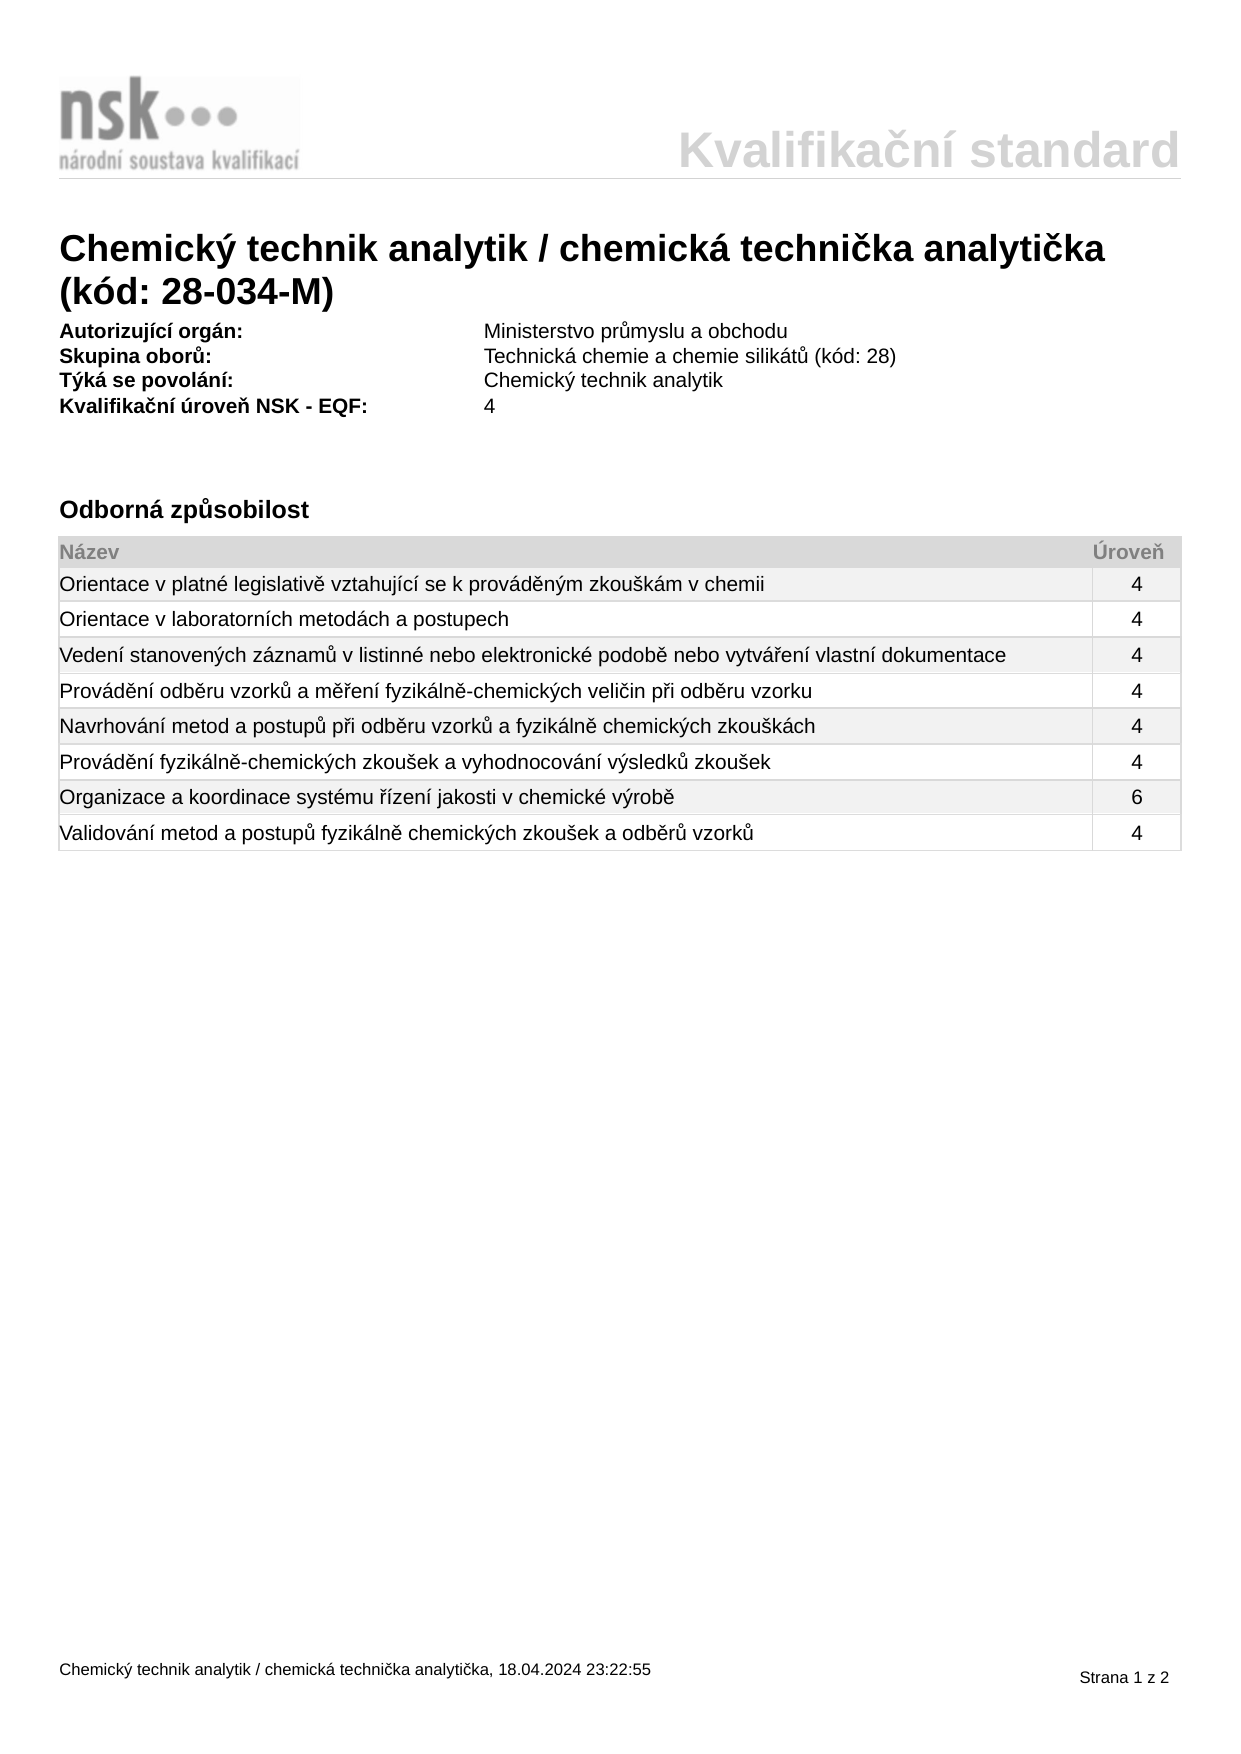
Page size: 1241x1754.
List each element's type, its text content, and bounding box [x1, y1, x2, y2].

table_cell [484, 313, 620, 319]
table_cell [1169, 1405, 1181, 1659]
table_cell [862, 524, 1093, 536]
table_cell Provádění odběru vzorků a měření fyzikálně-chemických veličin při odběru vzorku [60, 674, 1092, 707]
table_cell [59, 418, 483, 489]
table_cell Orientace v laboratorních metodách a postupech [60, 602, 1092, 636]
table_cell [862, 1405, 1093, 1659]
table_cell [484, 172, 620, 178]
table_cell 6 [1093, 781, 1180, 813]
table_cell [59, 1150, 483, 1404]
table_cell [862, 418, 1093, 489]
table_cell 4 [1093, 568, 1180, 600]
table_cell [59, 851, 483, 1149]
table_cell 4 [1093, 815, 1180, 849]
table_cell [1169, 1660, 1181, 1696]
table_cell [1169, 418, 1181, 489]
table_cell [1169, 196, 1181, 224]
table_cell [1169, 313, 1181, 319]
table_cell [1169, 524, 1181, 536]
table_cell Skupina oborů: [59, 344, 483, 368]
table_cell [862, 851, 1093, 1149]
table_cell [620, 196, 626, 224]
table_cell Chemický technik analytik / chemická technička analytička (kód: 28-034-M) [59, 224, 1181, 313]
table_cell [59, 172, 483, 178]
table_cell [620, 851, 626, 1149]
table_cell Technická chemie a chemie silikátů (kód: 28) [484, 344, 1181, 368]
table_cell Chemický technik analytik [484, 368, 1181, 393]
table_cell [1093, 851, 1169, 1149]
table_cell [484, 851, 620, 1149]
picture [58, 59, 621, 172]
table_cell 4 [1093, 674, 1180, 707]
table_cell Týká se povolání: [59, 368, 483, 392]
table_cell [626, 196, 862, 224]
table_cell Úroveň [1093, 538, 1180, 566]
table_cell [484, 196, 620, 224]
table_cell [484, 524, 620, 536]
table_cell Kvalifikační úroveň NSK - EQF: [59, 394, 483, 417]
table_cell [626, 851, 862, 1149]
table_cell Organizace a koordinace systému řízení jakosti v chemické výrobě [60, 781, 1092, 813]
table_cell [862, 1150, 1093, 1404]
table_cell Provádění fyzikálně-chemických zkoušek a vyhodnocování výsledků zkoušek [60, 745, 1092, 779]
table_cell [626, 313, 862, 319]
table_cell Autorizující orgán: [59, 319, 483, 343]
table_cell Odborná způsobilost [59, 490, 1181, 524]
table_cell [862, 196, 1093, 224]
table_cell Orientace v platné legislativě vztahující se k prováděným zkouškám v chemii [60, 568, 1092, 600]
table_cell [484, 1150, 620, 1404]
table_cell [1093, 1405, 1169, 1659]
table_cell [59, 179, 1181, 196]
table_cell [626, 1150, 862, 1404]
table_cell Název [60, 538, 1092, 566]
table_cell [620, 524, 626, 536]
table_cell [620, 418, 626, 489]
table_cell [59, 313, 483, 319]
table_cell Validování metod a postupů fyzikálně chemických zkoušek a odběrů vzorků [60, 815, 1092, 849]
table_cell 4 [1093, 709, 1180, 743]
table_cell [1169, 851, 1181, 1149]
table_cell Navrhování metod a postupů při odběru vzorků a fyzikálně chemických zkouškách [60, 709, 1092, 743]
table_cell [1093, 524, 1169, 536]
table_cell [1093, 418, 1169, 489]
table_cell 4 [1093, 638, 1180, 672]
table_header Kvalifikační standard [626, 59, 1181, 178]
table_cell Vedení stanovených záznamů v listinné nebo elektronické podobě nebo vytváření vlastní dokumentace [60, 638, 1092, 672]
table_cell [59, 1405, 483, 1659]
table_cell [620, 1405, 626, 1659]
table_cell [1093, 313, 1169, 319]
table_cell Strana 1 z 2 [862, 1660, 1169, 1696]
table_cell [1093, 1150, 1169, 1404]
table_cell [626, 418, 862, 489]
table_cell 4 [1093, 602, 1180, 636]
table_cell [626, 524, 862, 536]
table_cell [59, 524, 483, 536]
table_cell [1093, 196, 1169, 224]
table_cell [862, 313, 1093, 319]
table_header [621, 59, 626, 172]
table_cell 4 [484, 394, 1181, 417]
table_cell [1169, 1150, 1181, 1404]
table_cell 4 [1093, 745, 1180, 779]
table_cell Ministerstvo průmyslu a obchodu [484, 319, 1181, 344]
table_cell [484, 418, 620, 489]
table_cell [626, 1405, 862, 1659]
table_cell [620, 1150, 626, 1404]
table_cell Chemický technik analytik / chemická technička analytička, 18.04.2024 23:22:55 [59, 1660, 862, 1696]
table_cell [59, 196, 483, 224]
table_cell [484, 1405, 620, 1659]
